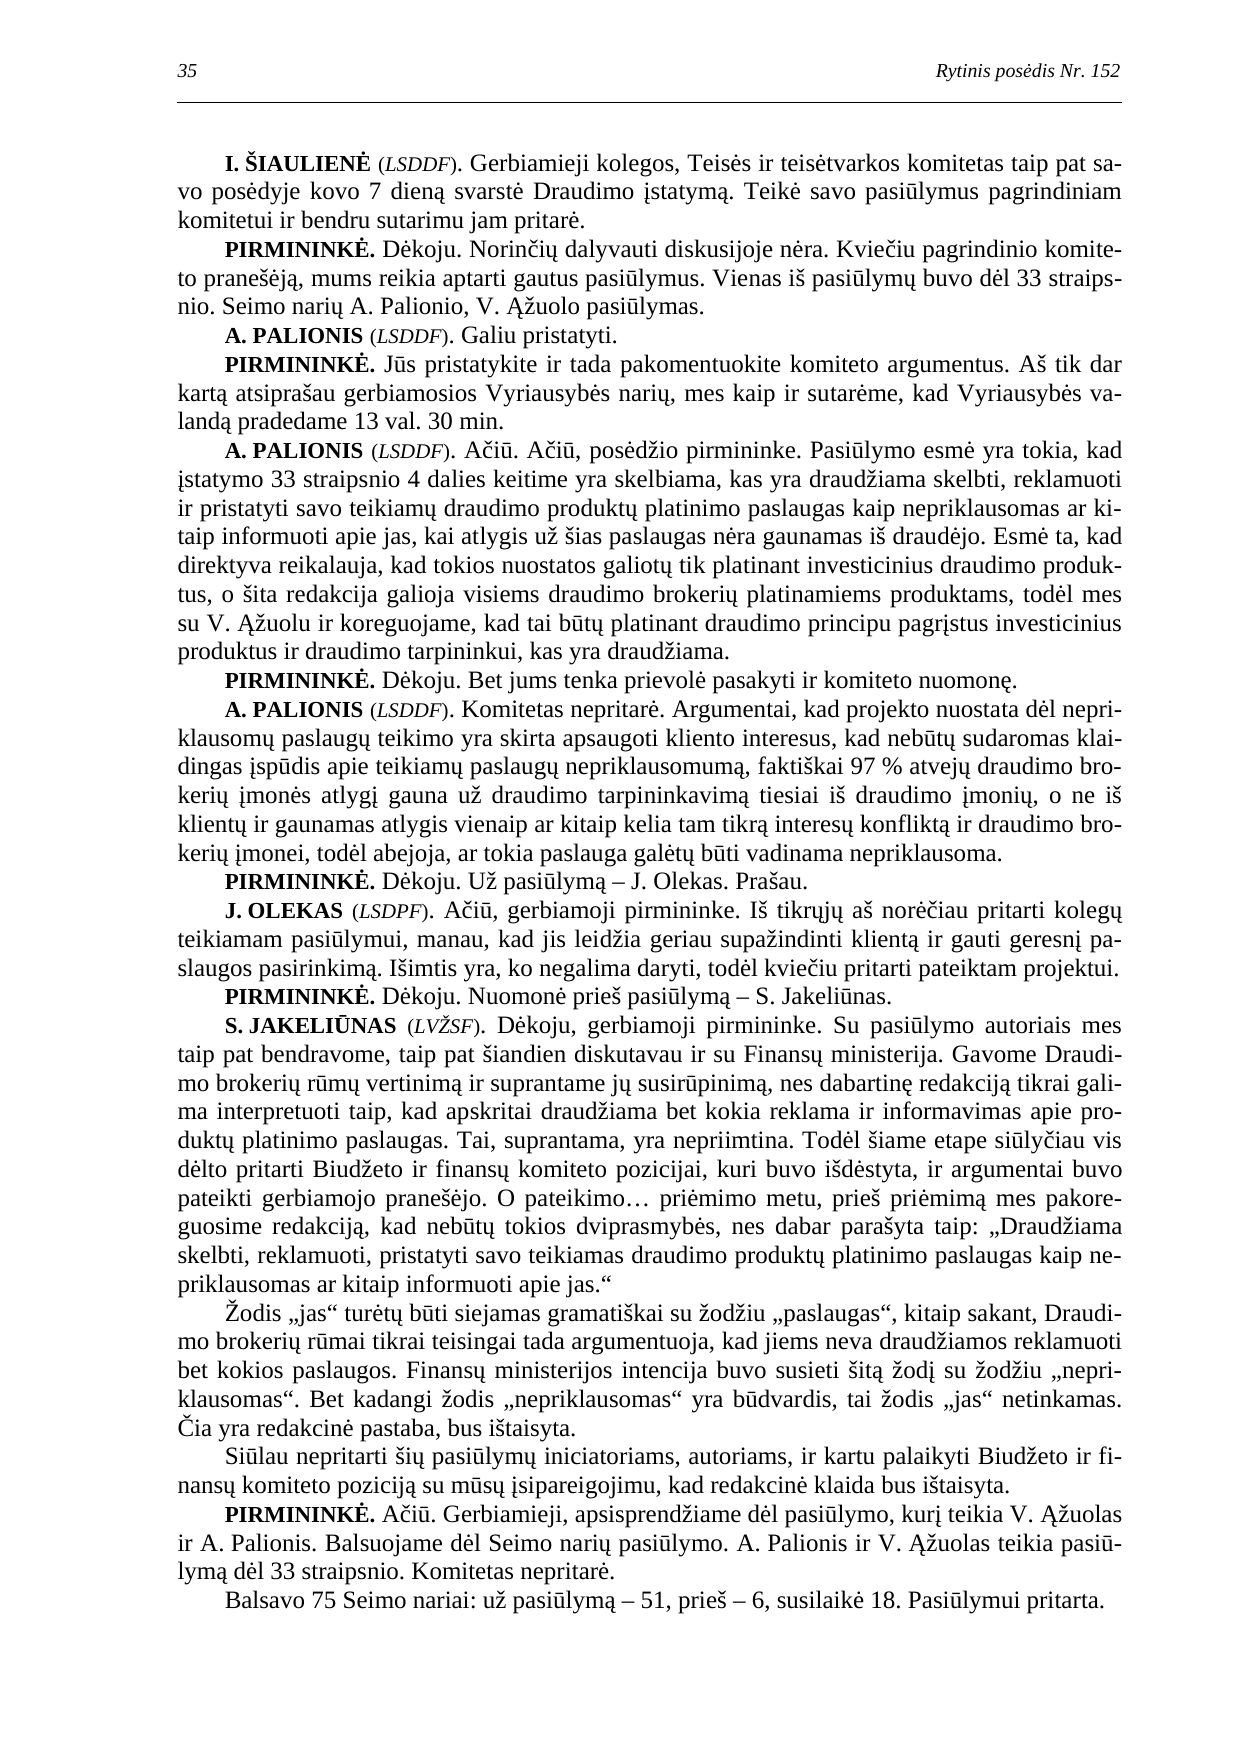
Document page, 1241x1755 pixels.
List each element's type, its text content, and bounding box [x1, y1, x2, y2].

text PIRMININKĖ. Dė­ko­ju. Nuo­mo­nė prieš pa­siū­ly­mą – S. Ja­ke­liū­nas. [177, 981, 1122, 1010]
text PIRMININKĖ. Dė­ko­ju. Bet jums ten­ka prie­vo­lė pa­sa­ky­ti ir ko­mi­te­to nuo­mo­nę. [177, 665, 1122, 694]
text Bal­sa­vo 75 Sei­mo na­riai: už pa­siū­ly­mą – 51, prieš – 6, su­si­lai­kė 18. Pa­siū­ly­mui pri­tar­ta. [177, 1585, 1122, 1614]
text Siū­lau ne­pri­tar­ti šių pa­siū­ly­mų ini­cia­to­riams, au­to­riams, ir kar­tu pa­lai­ky­ti Biu­dže­to ir fi­nan­sų ko­mi­te­to po­zi­ci­ją su mū­sų įsi­pa­rei­go­ji­mu, kad re­dak­ci­nė klai­da bus iš­tai­sy­ta. [177, 1441, 1122, 1499]
text J. OLEKAS (LSDPF). Ačiū, ger­bia­mo­ji pir­mi­nin­ke. Iš tik­rų­jų aš no­rė­čiau pri­tar­ti ko­le­gų tei­kia­mam pa­siū­ly­mui, ma­nau, kad jis lei­džia ge­riau su­pa­žin­din­ti klien­tą ir gau­ti ge­res­nį pa­slau­gos pa­si­rin­ki­mą. Iš­im­tis yra, ko ne­ga­li­ma da­ry­ti, to­dėl kvie­čiu pri­tar­ti pa­teik­tam pro­jek­tui. [177, 895, 1122, 981]
text A. PALIONIS (LSDDF). Ko­mi­te­tas ne­pri­ta­rė. Ar­gu­men­tai, kad pro­jek­to nuo­sta­ta dėl ne­pri­klau­so­mų pa­slau­gų tei­ki­mo yra skir­ta ap­sau­go­ti klien­to in­te­re­sus, kad ne­bū­tų su­da­ro­mas klai­din­gas įspū­dis apie tei­kia­mų pa­slau­gų ne­pri­klau­so­mu­mą, fak­tiš­kai 97 % at­ve­jų drau­di­mo bro­ke­rių įmo­nės at­ly­gį gau­na už drau­di­mo tar­pi­nin­ka­vi­mą tie­siai iš drau­di­mo įmo­nių, o ne iš klien­tų ir gau­na­mas at­ly­gis vie­naip ar ki­taip ke­lia tam tik­rą in­te­re­sų kon­flik­tą ir drau­di­mo bro­ke­rių įmo­nei, to­dėl abe­jo­ja, ar to­kia pa­slau­ga ga­lė­tų bū­ti va­di­na­ma ne­pri­klau­so­ma. [177, 694, 1122, 866]
text PIRMININKĖ. Dė­ko­ju. No­rin­čių da­ly­vau­ti dis­ku­si­jo­je nė­ra. Kvie­čiu pa­grin­di­nio ko­mi­te­to pra­ne­šė­ją, mums rei­kia ap­tar­ti gau­tus pa­siū­ly­mus. Vie­nas iš pa­siū­ly­mų bu­vo dėl 33 straips­nio. Sei­mo na­rių A. Pa­lio­nio, V. Ąžuo­lo pa­siū­ly­mas. [177, 234, 1122, 320]
text I. ŠIAULIENĖ (LSDDF). Ger­bia­mie­ji ko­le­gos, Tei­sės ir tei­sėt­var­kos ko­mi­te­tas taip pat sa­vo po­sė­dy­je ko­vo 7 die­ną svars­tė Drau­di­mo įsta­ty­mą. Tei­kė sa­vo pa­siū­ly­mus pa­grin­di­niam ko­mi­te­tui ir ben­dru su­ta­ri­mu jam pri­ta­rė. [177, 148, 1122, 234]
text PIRMININKĖ. Ačiū. Ger­bia­mie­ji, ap­si­spren­džia­me dėl pa­siū­ly­mo, ku­rį tei­kia V. Ąžuo­las ir A. Pa­lio­nis. Bal­suo­ja­me dėl Sei­mo na­rių pa­siū­ly­mo. A. Pa­lio­nis ir V. Ąžuo­las tei­kia pa­siū­ly­mą dėl 33 straips­nio. Ko­mi­te­tas ne­pri­ta­rė. [177, 1499, 1122, 1585]
text Žo­dis „jas“ tu­rė­tų bū­ti sie­ja­mas gra­ma­tiš­kai su žo­džiu „pa­slau­gas“, ki­taip sa­kant, Drau­di­mo bro­ke­rių rū­mai tik­rai tei­sin­gai ta­da ar­gu­men­tuo­ja, kad jiems ne­va drau­džia­mos re­kla­muo­ti bet ko­kios pa­slau­gos. Fi­nan­sų mi­nis­te­ri­jos in­ten­ci­ja bu­vo su­sie­ti ši­tą žo­dį su žo­džiu „ne­pri­klau­so­mas“. Bet ka­dan­gi žo­dis „ne­pri­klau­so­mas“ yra būd­var­dis, tai žo­dis „jas“ ne­tin­ka­mas. Čia yra re­dak­ci­nė pa­sta­ba, bus iš­tai­sy­ta. [177, 1298, 1122, 1441]
text PIRMININKĖ. Dė­ko­ju. Už pa­siū­ly­mą – J. Ole­kas. Pra­šau. [177, 866, 1122, 895]
text A. PALIONIS (LSDDF). Ga­liu pri­sta­ty­ti. [177, 320, 1122, 349]
text S. JAKELIŪNAS (LVŽSF). Dė­ko­ju, ger­bia­mo­ji pir­mi­nin­ke. Su pa­siū­ly­mo au­to­riais mes taip pat ben­dra­vo­me, taip pat šian­dien dis­ku­ta­vau ir su Fi­nan­sų mi­nis­te­ri­ja. Ga­vo­me Drau­di­mo bro­ke­rių rū­mų ver­ti­ni­mą ir su­pran­ta­me jų su­si­rū­pi­ni­mą, nes da­bar­ti­nę re­dak­ci­ją tik­rai ga­li­ma in­ter­pre­tuo­ti taip, kad ap­skri­tai drau­džia­ma bet ko­kia re­kla­ma ir in­for­ma­vi­mas apie pro­duk­tų pla­ti­ni­mo pa­slau­gas. Tai, su­pran­ta­ma, yra ne­pri­im­ti­na. To­dėl šia­me eta­pe siū­ly­čiau vis dėl­to pri­tar­ti Biu­dže­to ir fi­nan­sų ko­mi­te­to po­zi­ci­jai, ku­ri bu­vo iš­dės­ty­ta, ir ar­gu­men­tai bu­vo pa­teik­ti ger­bia­mo­jo pra­ne­šė­jo. O pa­tei­ki­mo… pri­ėmi­mo me­tu, prieš pri­ėmi­mą mes pa­ko­re­guo­si­me re­dak­ci­ją, kad ne­bū­tų to­kios dvi­pras­my­bės, nes da­bar pa­ra­šy­ta taip: „Drau­džia­ma skel­bti, re­kla­muo­ti, pri­sta­ty­ti sa­vo tei­kia­mas drau­di­mo pro­duk­tų pla­ti­ni­mo pa­slau­gas kaip ne­pri­klau­so­mas ar ki­taip in­for­muo­ti apie jas.“ [177, 1010, 1122, 1298]
text A. PALIONIS (LSDDF). Ačiū. Ačiū, po­sė­džio pir­mi­nin­ke. Pa­siū­ly­mo es­mė yra to­kia, kad įsta­ty­mo 33 straips­nio 4 da­lies kei­ti­me yra skel­bia­ma, kas yra drau­džia­ma skelb­ti, re­kla­muo­ti ir pri­sta­ty­ti sa­vo tei­kia­mų drau­di­mo pro­duk­tų pla­ti­ni­mo pa­slau­gas kaip ne­pri­klau­so­mas ar ki­taip in­for­muo­ti apie jas, kai at­ly­gis už šias pa­slau­gas nė­ra gau­na­mas iš drau­dė­jo. Es­mė ta, kad di­rek­ty­va rei­ka­lau­ja, kad to­kios nuo­sta­tos ga­lio­tų tik pla­ti­nant in­ves­ti­ci­nius drau­di­mo pro­duk­tus, o ši­ta re­dak­ci­ja ga­lio­ja vi­siems drau­di­mo bro­ke­rių pla­ti­na­miems pro­duk­tams, to­dėl mes su V. Ąžuo­lu ir ko­re­guo­ja­me, kad tai bū­tų pla­ti­nant drau­di­mo prin­ci­pu pa­grįs­tus in­ves­ti­ci­nius pro­duk­tus ir drau­di­mo tar­pi­nin­kui, kas yra drau­džia­ma. [177, 435, 1122, 665]
text PIRMININKĖ. Jūs pri­sta­ty­ki­te ir ta­da pa­ko­men­tuo­ki­te ko­mi­te­to ar­gu­men­tus. Aš tik dar kar­tą at­si­pra­šau ger­bia­mo­sios Vy­riau­sy­bės na­rių, mes kaip ir su­ta­rė­me, kad Vy­riau­sy­bės va­lan­dą pra­de­da­me 13 val. 30 min. [177, 349, 1122, 435]
